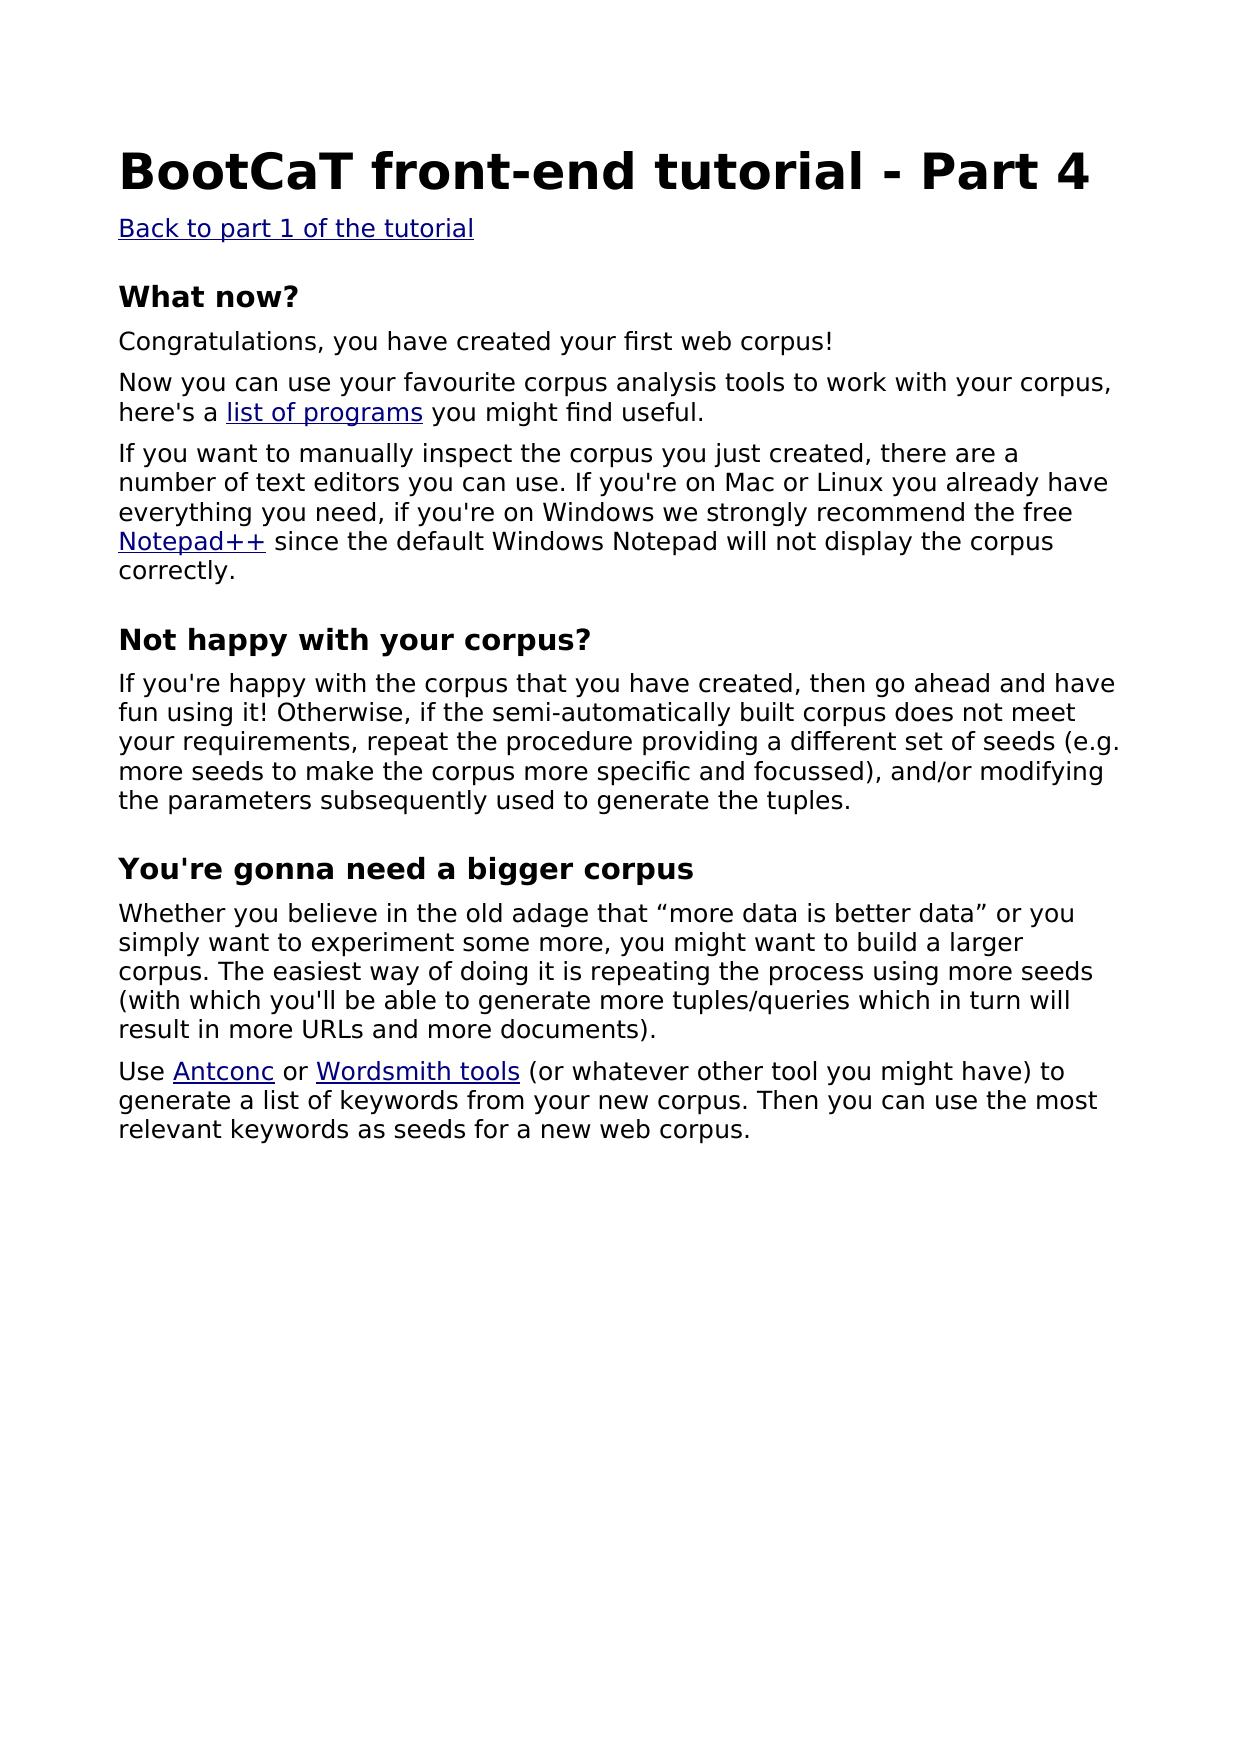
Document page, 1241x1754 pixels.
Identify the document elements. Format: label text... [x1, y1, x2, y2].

text Now you can use your favourite corpus analysis tools to work with your corpus, here's a list of programs you might find useful. [118, 369, 1122, 427]
subtitle What now? [118, 281, 1122, 314]
text If you're happy with the corpus that you have created, then go ahead and have fun using it! Otherwise, if the semi-automatically built corpus does not meet your requirements, repeat the procedure providing a different set of seeds (e.g. more seeds to make the corpus more specific and focussed), and/or modifying the parameters subsequently used to generate the tuples. [118, 669, 1122, 815]
subtitle BootCaT front-end tutorial - Part 4 [118, 143, 1122, 201]
text Congratulations, you have created your first web corpus! [118, 327, 1122, 356]
subtitle You're gonna need a bigger corpus [118, 853, 1122, 887]
subtitle Not happy with your corpus? [118, 623, 1122, 657]
text Back to part 1 of the tutorial [118, 214, 1122, 243]
text Whether you believe in the old adage that “more data is better data” or you simply want to experiment some more, you might want to build a larger corpus. The easiest way of doing it is repeating the process using more seeds (with which you'll be able to generate more tuples/queries which in turn will result in more URLs and more documents). [118, 899, 1122, 1045]
text If you want to manually inspect the corpus you just created, there are a number of text editors you can use. If you're on Mac or Linux you already have everything you need, if you're on Windows we strongly recommend the free Notepad++ since the default Windows Notepad will not display the corpus correctly. [118, 439, 1122, 585]
text Use Antconc or Wordsmith tools (or whatever other tool you might have) to generate a list of keywords from your new corpus. Then you can use the most relevant keywords as seeds for a new web corpus. [118, 1057, 1122, 1145]
